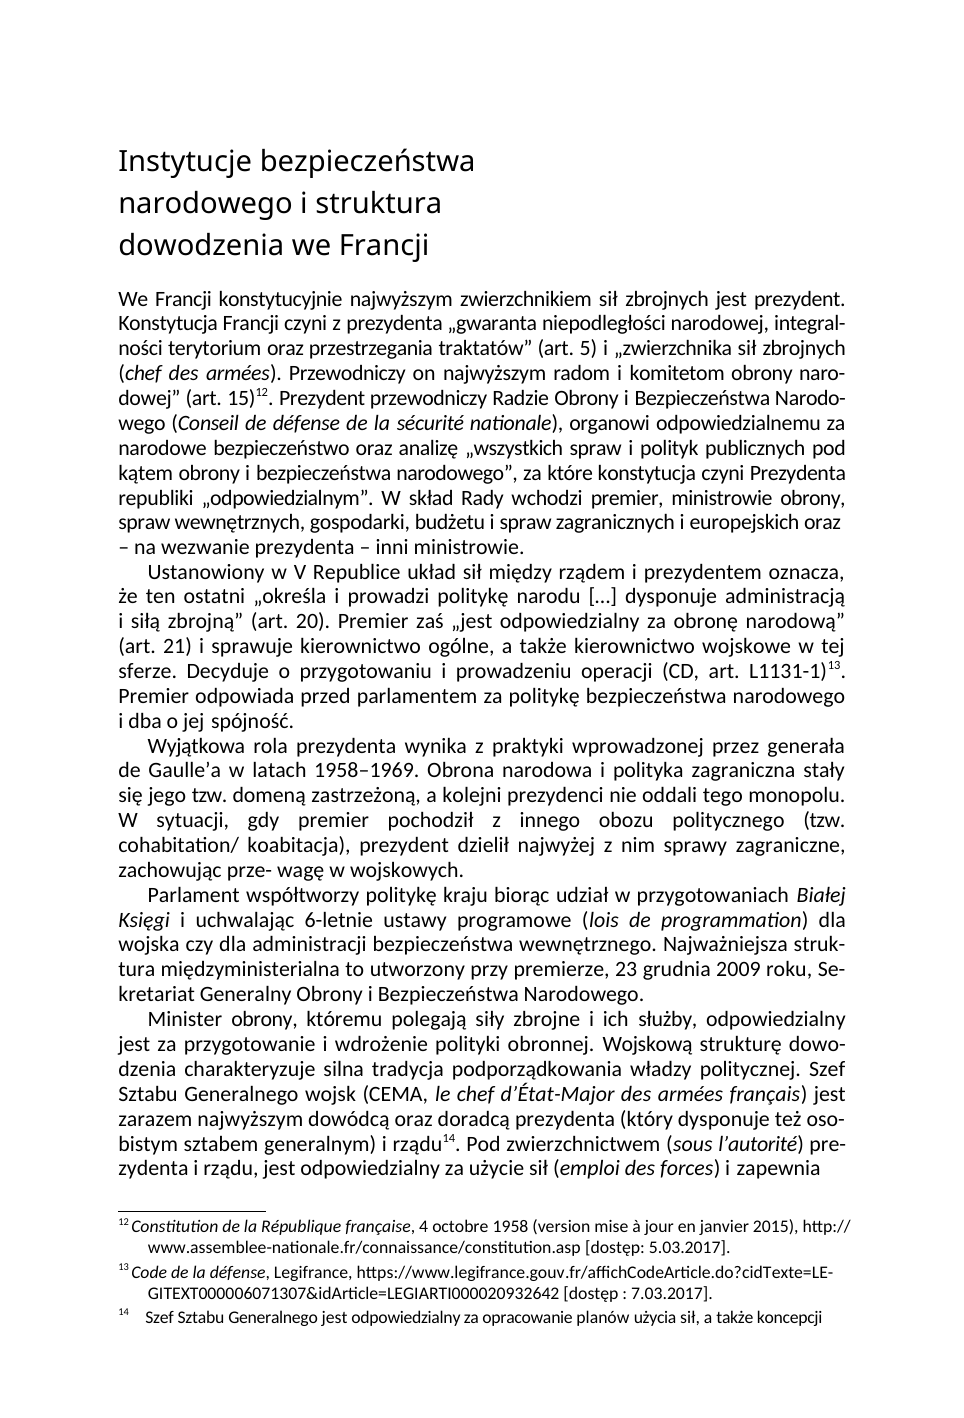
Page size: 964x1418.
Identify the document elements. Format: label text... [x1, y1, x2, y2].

text We Francji konstytucyjnie najwyższym zwierzchnikiem sił zbrojnych jest prezydent. Konstytucja Francji czyni z prezydenta „gwaranta niepodległości narodowej, integral- ności terytorium oraz przestrzegania traktatów” (art. 5) i „zwierzchnika sił zbrojnych (chef des armées). Przewodniczy on najwyższym radom i komitetom obrony naro- dowej” (art. 15)12. Prezydent przewodniczy Radzie Obrony i Bezpieczeństwa Narodo- wego (Conseil de défense de la sécurité nationale), organowi odpowiedzialnemu za narodowe bezpieczeństwo oraz analizę „wszystkich spraw i polityk publicznych pod kątem obrony i bezpieczeństwa narodowego”, za które konstytucja czyni Prezydenta republiki „odpowiedzialnym”. W skład Rady wchodzi premier, ministrowie obrony, spraw wewnętrznych, gospodarki, budżetu i spraw zagranicznych i europejskich oraz [118, 286, 846, 535]
text 14 Szef Sztabu Generalnego jest odpowiedzialny za opracowanie planów użycia sił, a także koncepcji [118, 1306, 824, 1328]
subtitle Instytucje bezpieczeństwa narodowego i struktura dowodzenia we Francji [118, 141, 597, 264]
text 13 Code de la défense, Legifrance, https://www.legifrance.gouv.fr/affichCodeArticle.do?cidTexte=LE- GITEXT000006071307&idArticle=LEGIARTI000020932642 [dostęp : 7.03.2017]. [118, 1261, 857, 1304]
text – na wezwanie prezydenta – inni ministrowie. [118, 535, 857, 559]
text Parlament współtworzy politykę kraju biorąc udział w przygotowaniach Białej Księgi i uchwalając 6-letnie ustawy programowe (lois de programmation) dla wojska czy dla administracji bezpieczeństwa wewnętrznego. Najważniejsza struk- tura międzyministerialna to utworzony przy premierze, 23 grudnia 2009 roku, Se- kretariat Generalny Obrony i Bezpieczeństwa Narodowego. [118, 883, 846, 1007]
text Minister obrony, któremu polegają siły zbrojne i ich służby, odpowiedzialny jest za przygotowanie i wdrożenie polityki obronnej. Wojskową strukturę dowo- dzenia charakteryzuje silna tradycja podporządkowania władzy politycznej. Szef Sztabu Generalnego wojsk (CEMA, le chef d’État-Major des armées français) jest zarazem najwyższym dowódcą oraz doradcą prezydenta (który dysponuje też oso- bistym sztabem generalnym) i rządu14. Pod zwierzchnictwem (sous l’autorité) pre- zydenta i rządu, jest odpowiedzialny za użycie sił (emploi des forces) i zapewnia [118, 1007, 846, 1181]
text Wyjątkowa rola prezydenta wynika z praktyki wprowadzonej przez generała de Gaulle’a w latach 1958–1969. Obrona narodowa i polityka zagraniczna stały się jego tzw. domeną zastrzeżoną, a kolejni prezydenci nie oddali tego monopolu. W sytuacji, gdy premier pochodził z innego obozu politycznego (tzw. cohabitation/ koabitacja), prezydent dzielił najwyżej z nim sprawy zagraniczne, zachowując prze- wagę w wojskowych. [118, 733, 846, 883]
text Ustanowiony w V Republice układ sił między rządem i prezydentem oznacza, że ten ostatni „określa i prowadzi politykę narodu […] dysponuje administracją i siłą zbrojną” (art. 20). Premier zaś „jest odpowiedzialny za obronę narodową” (art. 21) i sprawuje kierownictwo ogólne, a także kierownictwo wojskowe w tej sferze. Decyduje o przygotowaniu i prowadzeniu operacji (CD, art. L1131-1)13. Premier odpowiada przed parlamentem za politykę bezpieczeństwa narodowego i dba o jej spójność. [118, 559, 846, 733]
text 12 Constitution de la République française, 4 octobre 1958 (version mise à jour en janvier 2015), http:// www.assemblee-nationale.fr/connaissance/constitution.asp [dostęp: 5.03.2017]. [118, 1210, 853, 1258]
